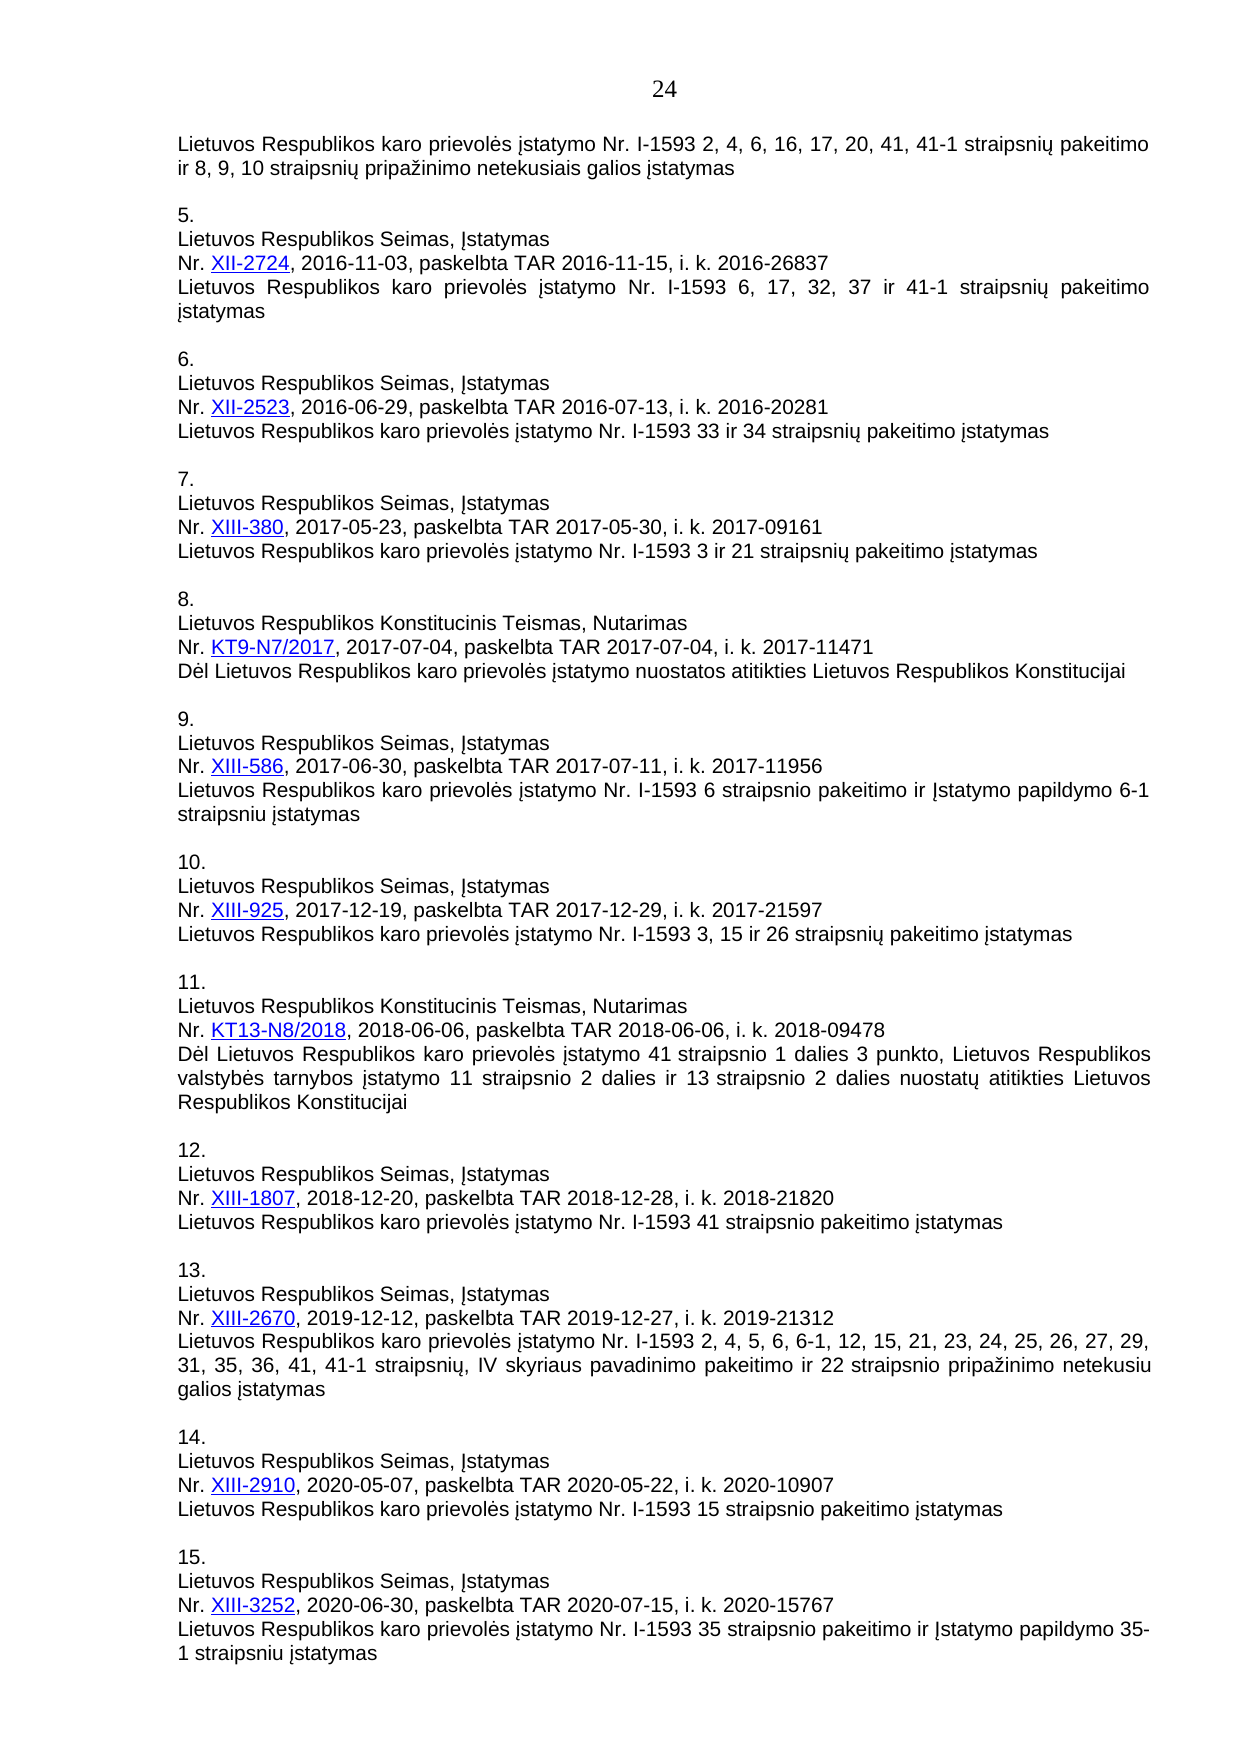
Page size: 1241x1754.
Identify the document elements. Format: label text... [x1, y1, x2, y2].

text Lietuvos Respublikos Seimas, Įstatymas [177, 730, 1152, 754]
text 12. [177, 1138, 1152, 1162]
text Lietuvos Respublikos karo prievolės įstatymo Nr. I-1593 6 straipsnio pakeitimo ir Įstatymo papildymo 6-1 straipsniu įstatymas [177, 778, 1152, 826]
text Lietuvos Respublikos karo prievolės įstatymo Nr. I-1593 41 straipsnio pakeitimo įstatymas [177, 1209, 1152, 1233]
text 5. [177, 203, 1152, 227]
text 10. [177, 850, 1152, 874]
text Lietuvos Respublikos Seimas, Įstatymas [177, 874, 1152, 898]
text Lietuvos Respublikos Seimas, Įstatymas [177, 227, 1152, 251]
text Lietuvos Respublikos Konstitucinis Teismas, Nutarimas [177, 611, 1152, 634]
text Nr. XIII-1807, 2018-12-20, paskelbta TAR 2018-12-28, i. k. 2018-21820 [177, 1186, 1152, 1209]
text 8. [177, 587, 1152, 611]
text Lietuvos Respublikos Seimas, Įstatymas [177, 1162, 1152, 1186]
text Nr. XIII-2670, 2019-12-12, paskelbta TAR 2019-12-27, i. k. 2019-21312 [177, 1305, 1152, 1329]
text Nr. XIII-2910, 2020-05-07, paskelbta TAR 2020-05-22, i. k. 2020-10907 [177, 1473, 1152, 1497]
text Lietuvos Respublikos karo prievolės įstatymo Nr. I-1593 3 ir 21 straipsnių pakeitimo įstatymas [177, 539, 1152, 563]
text Lietuvos Respublikos Seimas, Įstatymas [177, 1449, 1152, 1473]
text Lietuvos Respublikos Seimas, Įstatymas [177, 491, 1152, 515]
text Lietuvos Respublikos karo prievolės įstatymo Nr. I-1593 15 straipsnio pakeitimo įstatymas [177, 1497, 1152, 1521]
text Nr. XIII-925, 2017-12-19, paskelbta TAR 2017-12-29, i. k. 2017-21597 [177, 898, 1152, 922]
text Dėl Lietuvos Respublikos karo prievolės įstatymo nuostatos atitikties Lietuvos Respublikos Konstitucijai [177, 658, 1152, 682]
text Nr. XII-2724, 2016-11-03, paskelbta TAR 2016-11-15, i. k. 2016-26837 [177, 251, 1152, 275]
text 6. [177, 347, 1152, 371]
text 7. [177, 467, 1152, 491]
text Lietuvos Respublikos Konstitucinis Teismas, Nutarimas [177, 994, 1152, 1018]
text Dėl Lietuvos Respublikos karo prievolės įstatymo 41 straipsnio 1 dalies 3 punkto, Lietuvos Respublikos valstybės tarnybos įstatymo 11 straipsnio 2 dalies ir 13 straipsnio 2 dalies nuostatų atitikties Lietuvos Respublikos Konstitucijai [177, 1042, 1152, 1114]
text Lietuvos Respublikos karo prievolės įstatymo Nr. I-1593 2, 4, 6, 16, 17, 20, 41, 41-1 straipsnių pakeitimo ir 8, 9, 10 straipsnių pripažinimo netekusiais galios įstatymas [177, 131, 1152, 179]
text 14. [177, 1425, 1152, 1449]
text Lietuvos Respublikos Seimas, Įstatymas [177, 1281, 1152, 1305]
text Nr. KT9-N7/2017, 2017-07-04, paskelbta TAR 2017-07-04, i. k. 2017-11471 [177, 634, 1152, 658]
text Lietuvos Respublikos Seimas, Įstatymas [177, 371, 1152, 395]
text 9. [177, 706, 1152, 730]
text Nr. XIII-3252, 2020-06-30, paskelbta TAR 2020-07-15, i. k. 2020-15767 [177, 1593, 1152, 1617]
text 15. [177, 1545, 1152, 1569]
text 13. [177, 1257, 1152, 1281]
text Nr. XIII-586, 2017-06-30, paskelbta TAR 2017-07-11, i. k. 2017-11956 [177, 754, 1152, 778]
text Lietuvos Respublikos karo prievolės įstatymo Nr. I-1593 6, 17, 32, 37 ir 41-1 straipsnių pakeitimo įstatymas [177, 275, 1152, 323]
text Lietuvos Respublikos Seimas, Įstatymas [177, 1569, 1152, 1593]
text Nr. XII-2523, 2016-06-29, paskelbta TAR 2016-07-13, i. k. 2016-20281 [177, 395, 1152, 419]
text 11. [177, 970, 1152, 994]
text Lietuvos Respublikos karo prievolės įstatymo Nr. I-1593 35 straipsnio pakeitimo ir Įstatymo papildymo 35-1 straipsniu įstatymas [177, 1617, 1152, 1665]
text Nr. XIII-380, 2017-05-23, paskelbta TAR 2017-05-30, i. k. 2017-09161 [177, 515, 1152, 539]
text Lietuvos Respublikos karo prievolės įstatymo Nr. I-1593 2, 4, 5, 6, 6-1, 12, 15, 21, 23, 24, 25, 26, 27, 29, 31, 35, 36, 41, 41-1 straipsnių, IV skyriaus pavadinimo pakeitimo ir 22 straipsnio pripažinimo netekusiu galios įstatymas [177, 1329, 1152, 1401]
text Lietuvos Respublikos karo prievolės įstatymo Nr. I-1593 3, 15 ir 26 straipsnių pakeitimo įstatymas [177, 922, 1152, 946]
text Nr. KT13-N8/2018, 2018-06-06, paskelbta TAR 2018-06-06, i. k. 2018-09478 [177, 1018, 1152, 1042]
text Lietuvos Respublikos karo prievolės įstatymo Nr. I-1593 33 ir 34 straipsnių pakeitimo įstatymas [177, 419, 1152, 443]
